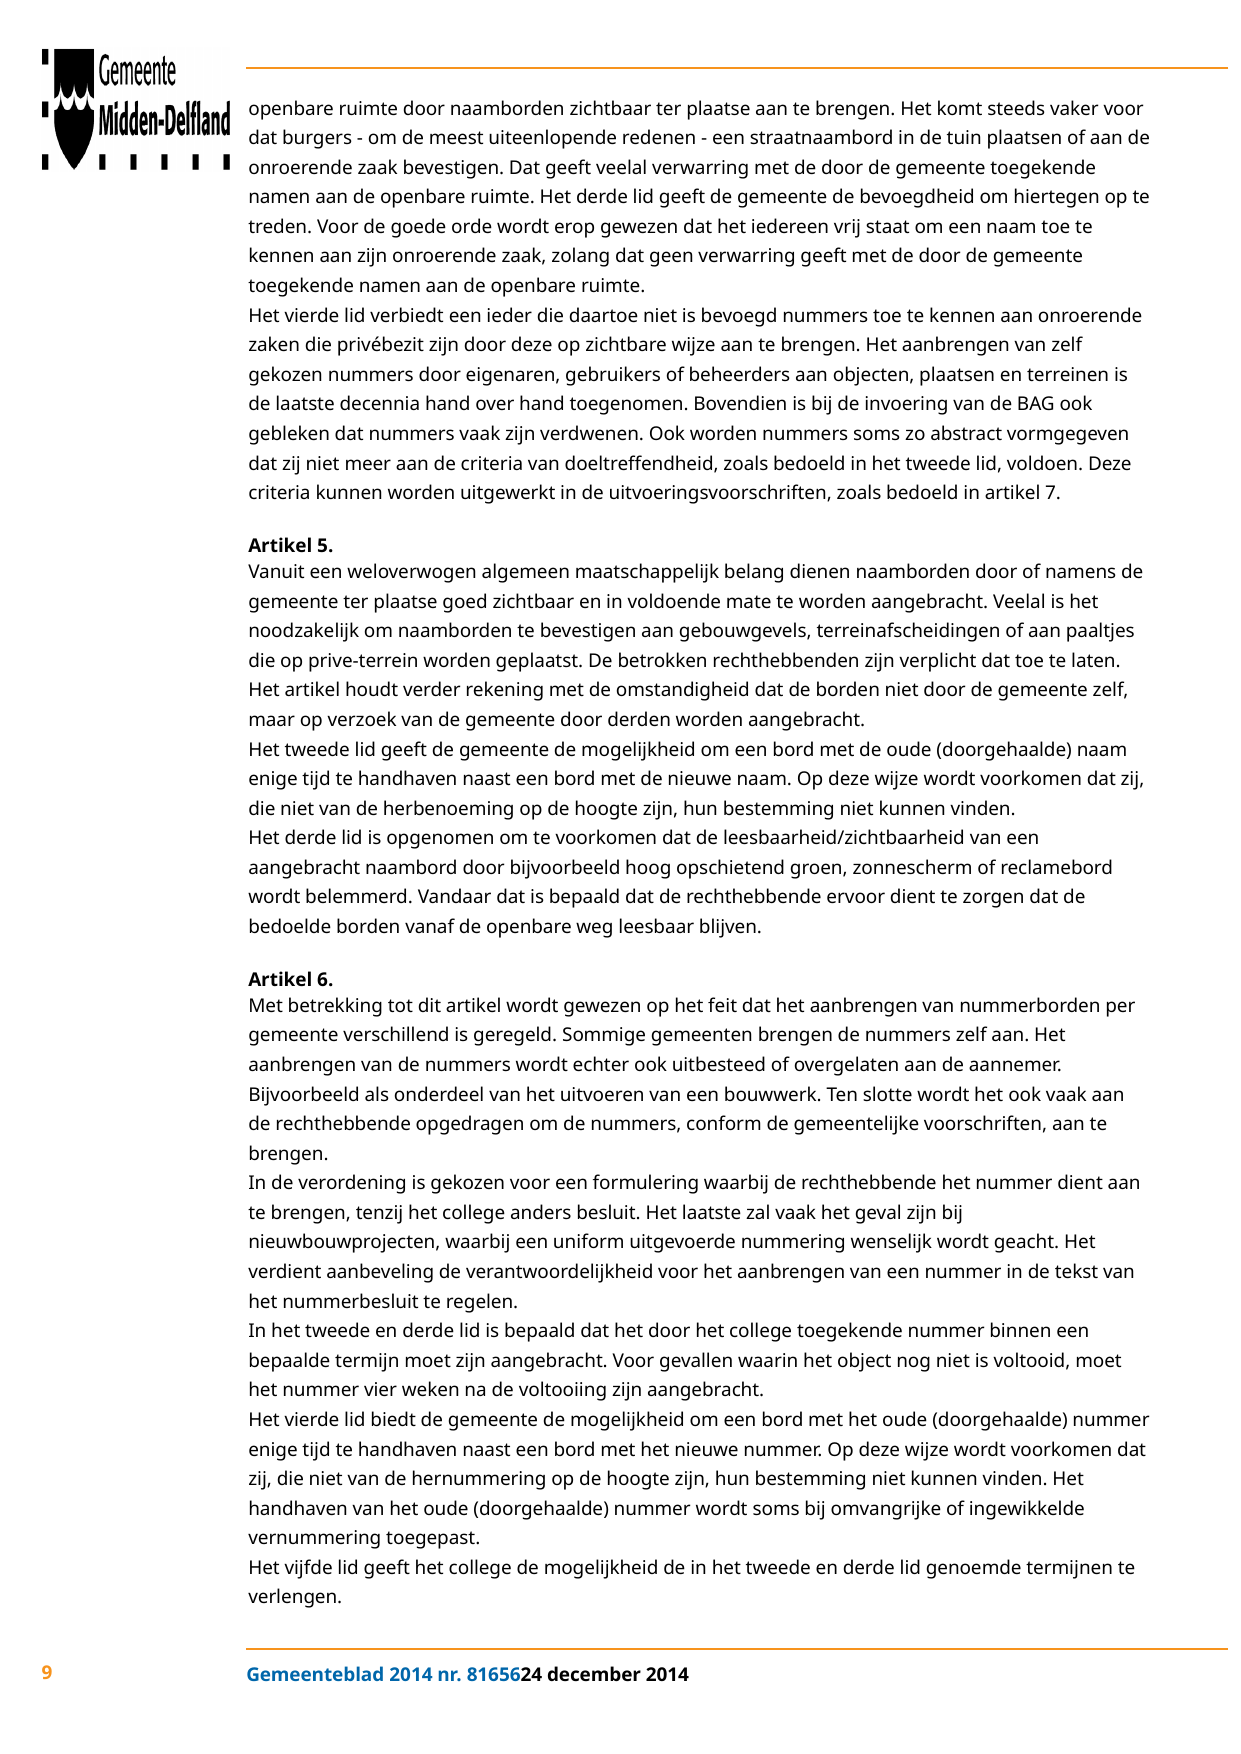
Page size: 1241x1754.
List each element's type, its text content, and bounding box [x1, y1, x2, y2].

text Met betrekking tot dit artikel wordt gewezen op het feit dat het aanbrengen van nummerborden per gemeente verschillend is geregeld. Sommige gemeenten brengen de nummers zelf aan. Het aanbrengen van de nummers wordt echter ook uitbesteed of overgelaten aan de aannemer. Bijvoorbeeld als onderdeel van het uitvoeren van een bouwwerk. Ten slotte wordt het ook vaak aan de rechthebbende opgedragen om de nummers, conform de gemeentelijke voorschriften, aan te brengen. [248, 992, 1152, 1166]
text Het vierde lid verbiedt een ieder die daartoe niet is bevoegd nummers toe te kennen aan onroerende zaken die privébezit zijn door deze op zichtbare wijze aan te brengen. Het aanbrengen van zelf gekozen nummers door eigenaren, gebruikers of beheerders aan objecten, plaatsen en terreinen is de laatste decennia hand over hand toegenomen. Bovendien is bij de invoering van de BAG ook gebleken dat nummers vaak zijn verdwenen. Ook worden nummers soms zo abstract vormgegeven dat zij niet meer aan de criteria van doeltreffendheid, zoals bedoeld in het tweede lid, voldoen. Deze criteria kunnen worden uitgewerkt in de uitvoeringsvoorschriften, zoals bedoeld in artikel 7. [248, 302, 1152, 505]
text Het derde lid is opgenomen om te voorkomen dat de leesbaarheid/zichtbaarheid van een aangebracht naambord door bijvoorbeeld hoog opschietend groen, zonnescherm of reclamebord wordt belemmerd. Vandaar dat is bepaald dat de rechthebbende ervoor dient te zorgen dat de bedoelde borden vanaf de openbare weg leesbaar blijven. [248, 824, 1152, 939]
text In het tweede en derde lid is bepaald dat het door het college toegekende nummer binnen een bepaalde termijn moet zijn aangebracht. Voor gevallen waarin het object nog niet is voltooid, moet het nummer vier weken na de voltooiing zijn aangebracht. [248, 1317, 1152, 1402]
text Het tweede lid geeft de gemeente de mogelijkheid om een bord met de oude (doorgehaalde) naam enige tijd te handhaven naast een bord met de nieuwe naam. Op deze wijze wordt voorkomen dat zij, die niet van de herbenoeming op de hoogte zijn, hun bestemming niet kunnen vinden. [248, 736, 1152, 821]
text Het vijfde lid geeft het college de mogelijkheid de in het tweede en derde lid genoemde termijnen te verlengen. [248, 1554, 1152, 1609]
text In de verordening is gekozen voor een formulering waarbij de rechthebbende het nummer dient aan te brengen, tenzij het college anders besluit. Het laatste zal vaak het geval zijn bij nieuwbouwprojecten, waarbij een uniform uitgevoerde nummering wenselijk wordt geacht. Het verdient aanbeveling de verantwoordelijkheid voor het aanbrengen van een nummer in de tekst van het nummerbesluit te regelen. [248, 1169, 1152, 1314]
text Vanuit een weloverwogen algemeen maatschappelijk belang dienen naamborden door of namens de gemeente ter plaatse goed zichtbaar en in voldoende mate te worden aangebracht. Veelal is het noodzakelijk om naamborden te bevestigen aan gebouwgevels, terreinafscheidingen of aan paaltjes die op prive-terrein worden geplaatst. De betrokken rechthebbenden zijn verplicht dat toe te laten. Het artikel houdt verder rekening met de omstandigheid dat de borden niet door de gemeente zelf, maar op verzoek van de gemeente door derden worden aangebracht. [248, 558, 1152, 732]
picture [41, 47, 231, 172]
text Het vierde lid biedt de gemeente de mogelijkheid om een bord met het oude (doorgehaalde) nummer enige tijd te handhaven naast een bord met het nieuwe nummer. Op deze wijze wordt voorkomen dat zij, die niet van de hernummering op de hoogte zijn, hun bestemming niet kunnen vinden. Het handhaven van het oude (doorgehaalde) nummer wordt soms bij omvangrijke of ingewikkelde vernummering toegepast. [248, 1406, 1152, 1550]
text Artikel 5. [248, 530, 1152, 558]
text Artikel 6. [248, 964, 1152, 992]
text openbare ruimte door naamborden zichtbaar ter plaatse aan te brengen. Het komt steeds vaker voor dat burgers - om de meest uiteenlopende redenen - een straatnaambord in de tuin plaatsen of aan de onroerende zaak bevestigen. Dat geeft veelal verwarring met de door de gemeente toegekende namen aan de openbare ruimte. Het derde lid geeft de gemeente de bevoegdheid om hiertegen op te treden. Voor de goede orde wordt erop gewezen dat het iedereen vrij staat om een naam toe te kennen aan zijn onroerende zaak, zolang dat geen verwarring geeft met de door de gemeente toegekende namen aan de openbare ruimte. [248, 95, 1152, 298]
